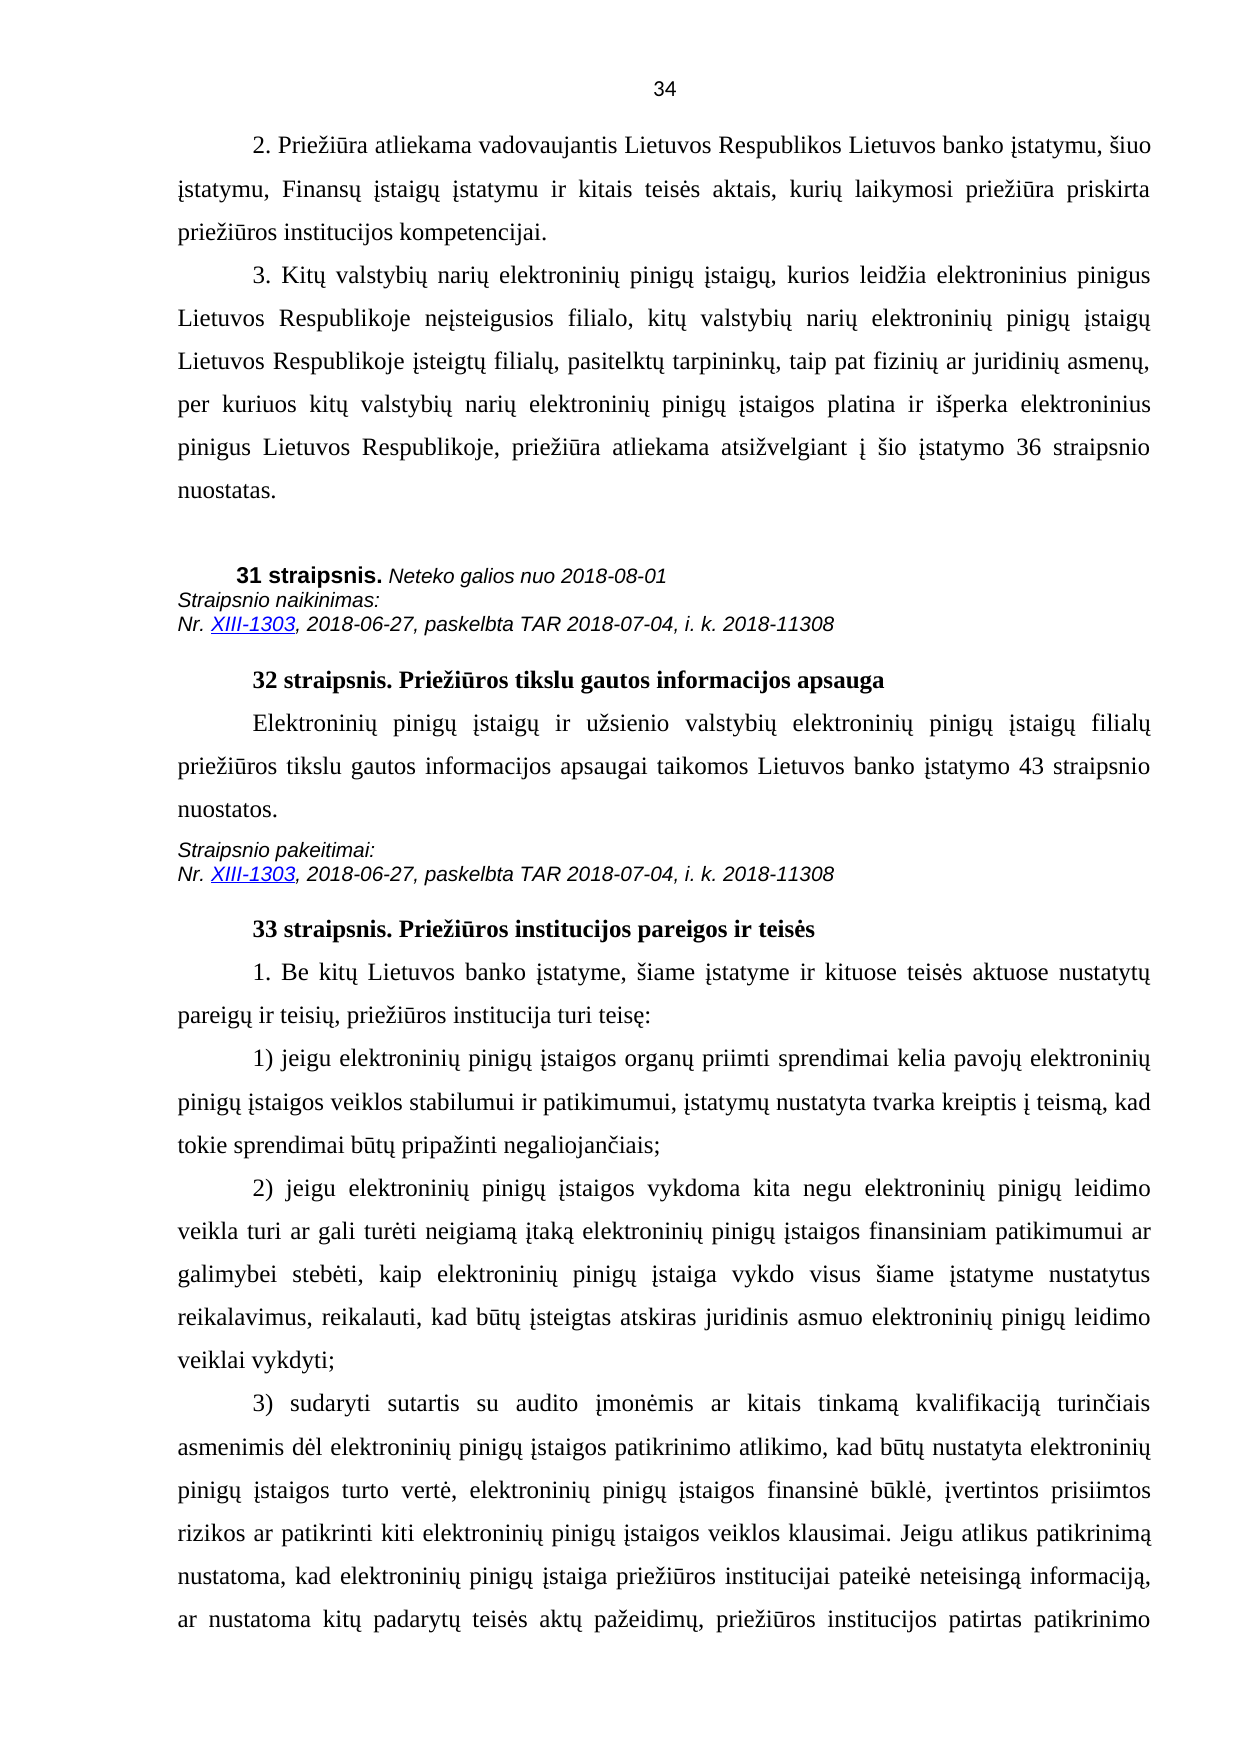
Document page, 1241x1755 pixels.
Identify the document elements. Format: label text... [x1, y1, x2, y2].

text 31 straipsnis. Neteko galios nuo 2018-08-01 [177, 562, 1152, 588]
text 33 straipsnis. Priežiūros institucijos pareigos ir teisės [177, 914, 1152, 943]
text Straipsnio naikinimas: [177, 588, 1152, 612]
text 2) jeigu elektroninių pinigų įstaigos vykdoma kita negu elektroninių pinigų leidimo veikla turi ar gali turėti neigiamą įtaką elektroninių pinigų įstaigos finansiniam patikimumui ar galimybei stebėti, kaip elektroninių pinigų įstaiga vykdo visus šiame įstatyme nustatytus reikalavimus, reikalauti, kad būtų įsteigtas atskiras juridinis asmuo elektroninių pinigų leidimo veiklai vykdyti; [177, 1173, 1152, 1374]
text 2. Priežiūra atliekama vadovaujantis Lietuvos Respublikos Lietuvos banko įstatymu, šiuo įstatymu, Finansų įstaigų įstatymu ir kitais teisės aktais, kurių laikymosi priežiūra priskirta priežiūros institucijos kompetencijai. [177, 131, 1152, 246]
text 3) sudaryti sutartis su audito įmonėmis ar kitais tinkamą kvalifikaciją turinčiais asmenimis dėl elektroninių pinigų įstaigos patikrinimo atlikimo, kad būtų nustatyta elektroninių pinigų įstaigos turto vertė, elektroninių pinigų įstaigos finansinė būklė, įvertintos prisiimtos rizikos ar patikrinti kiti elektroninių pinigų įstaigos veiklos klausimai. Jeigu atlikus patikrinimą nustatoma, kad elektroninių pinigų įstaiga priežiūros institucijai pateikė neteisingą informaciją, ar nustatoma kitų padarytų teisės aktų pažeidimų, priežiūros institucijos patirtas patikrinimo [177, 1388, 1152, 1633]
text Elektroninių pinigų įstaigų ir užsienio valstybių elektroninių pinigų įstaigų filialų priežiūros tikslu gautos informacijos apsaugai taikomos Lietuvos banko įstatymo 43 straipsnio nuostatos. [177, 708, 1152, 823]
text 1. Be kitų Lietuvos banko įstatyme, šiame įstatyme ir kituose teisės aktuose nustatytų pareigų ir teisių, priežiūros institucija turi teisę: [177, 957, 1152, 1029]
text Nr. XIII-1303, 2018-06-27, paskelbta TAR 2018-07-04, i. k. 2018-11308 [177, 861, 1152, 885]
text Nr. XIII-1303, 2018-06-27, paskelbta TAR 2018-07-04, i. k. 2018-11308 [177, 612, 1152, 636]
text 32 straipsnis. Priežiūros tikslu gautos informacijos apsauga [177, 665, 1152, 694]
text Straipsnio pakeitimai: [177, 837, 1152, 861]
text 1) jeigu elektroninių pinigų įstaigos organų priimti sprendimai kelia pavojų elektroninių pinigų įstaigos veiklos stabilumui ir patikimumui, įstatymų nustatyta tvarka kreiptis į teismą, kad tokie sprendimai būtų pripažinti negaliojančiais; [177, 1043, 1152, 1158]
text 3. Kitų valstybių narių elektroninių pinigų įstaigų, kurios leidžia elektroninius pinigus Lietuvos Respublikoje neįsteigusios filialo, kitų valstybių narių elektroninių pinigų įstaigų Lietuvos Respublikoje įsteigtų filialų, pasitelktų tarpininkų, taip pat fizinių ar juridinių asmenų, per kuriuos kitų valstybių narių elektroninių pinigų įstaigos platina ir išperka elektroninius pinigus Lietuvos Respublikoje, priežiūra atliekama atsižvelgiant į šio įstatymo 36 straipsnio nuostatas. [177, 260, 1152, 504]
